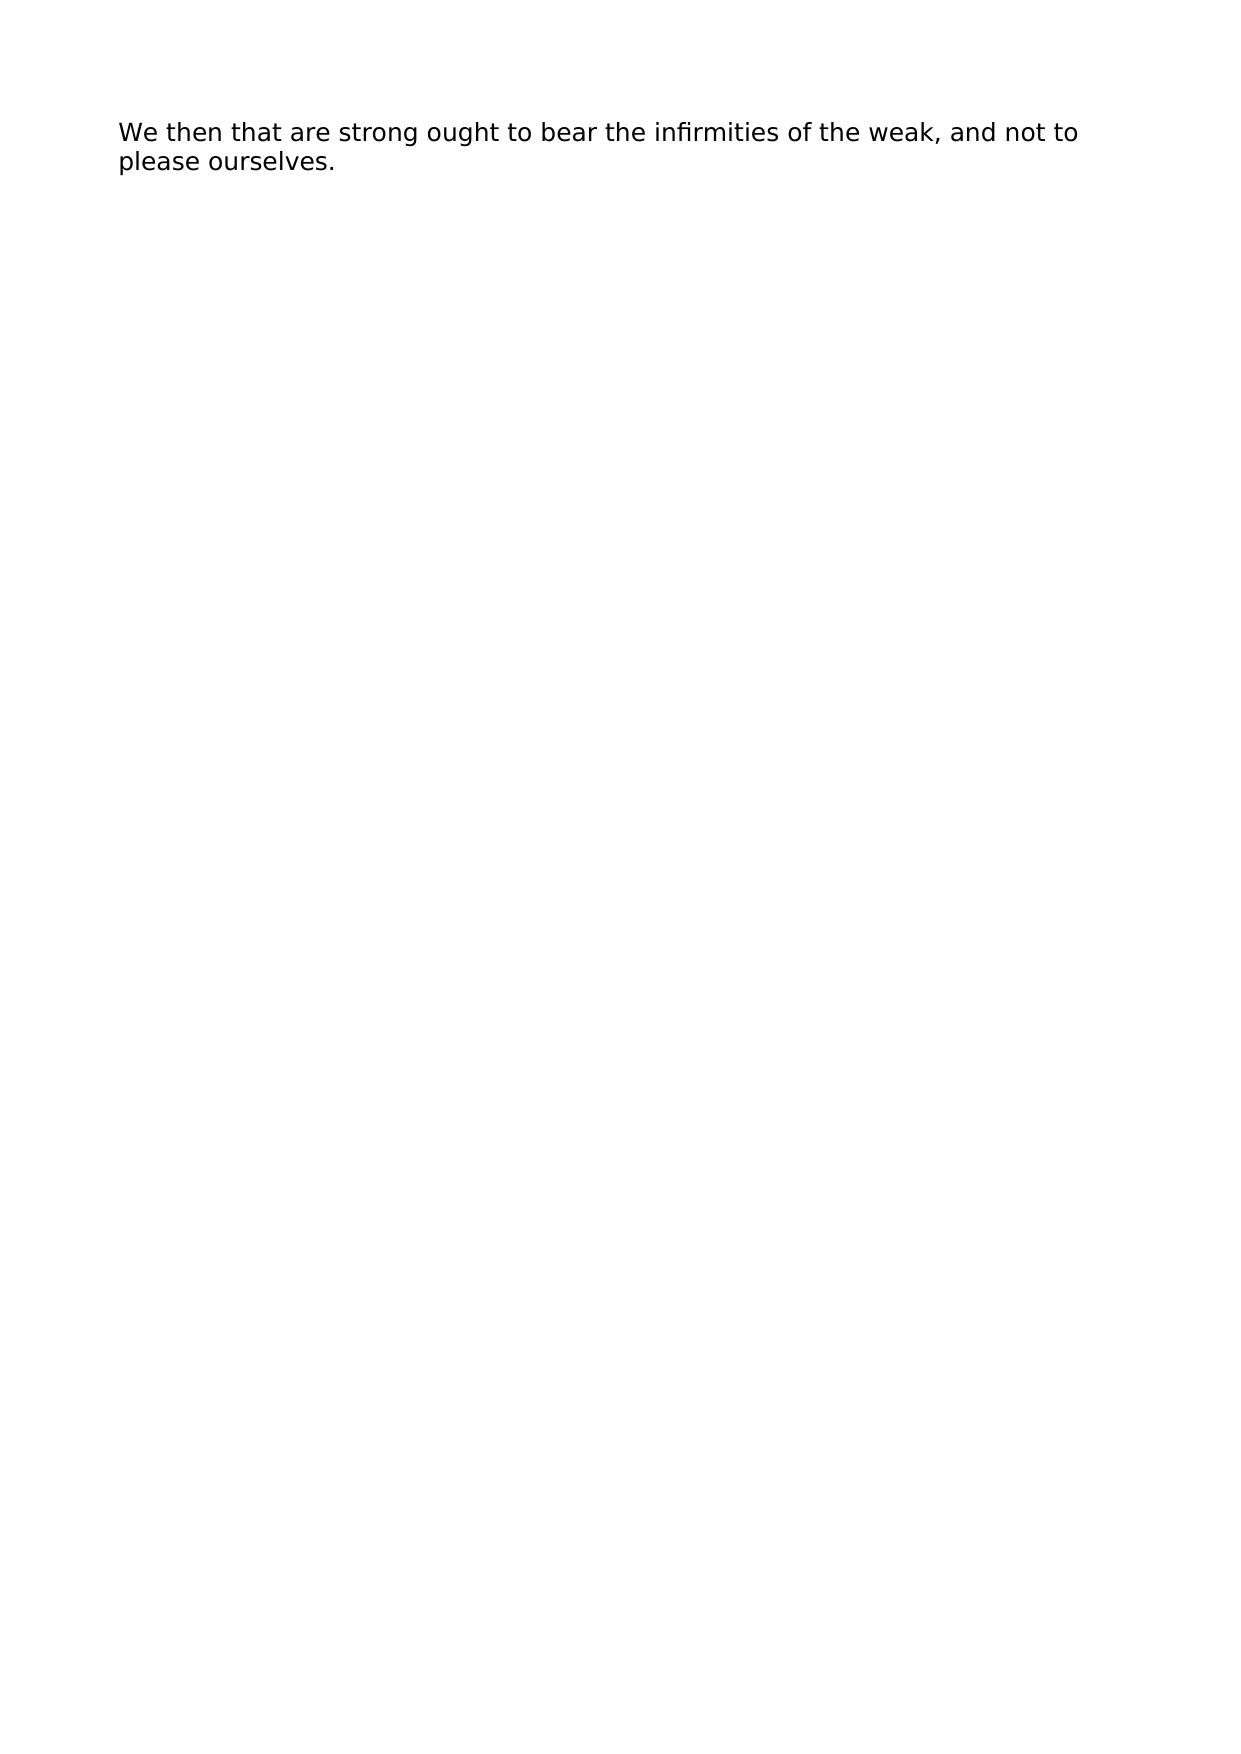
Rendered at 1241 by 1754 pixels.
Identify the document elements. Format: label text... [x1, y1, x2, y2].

text We then that are strong ought to bear the infirmities of the weak, and not to please ourselves. [118, 118, 1122, 176]
